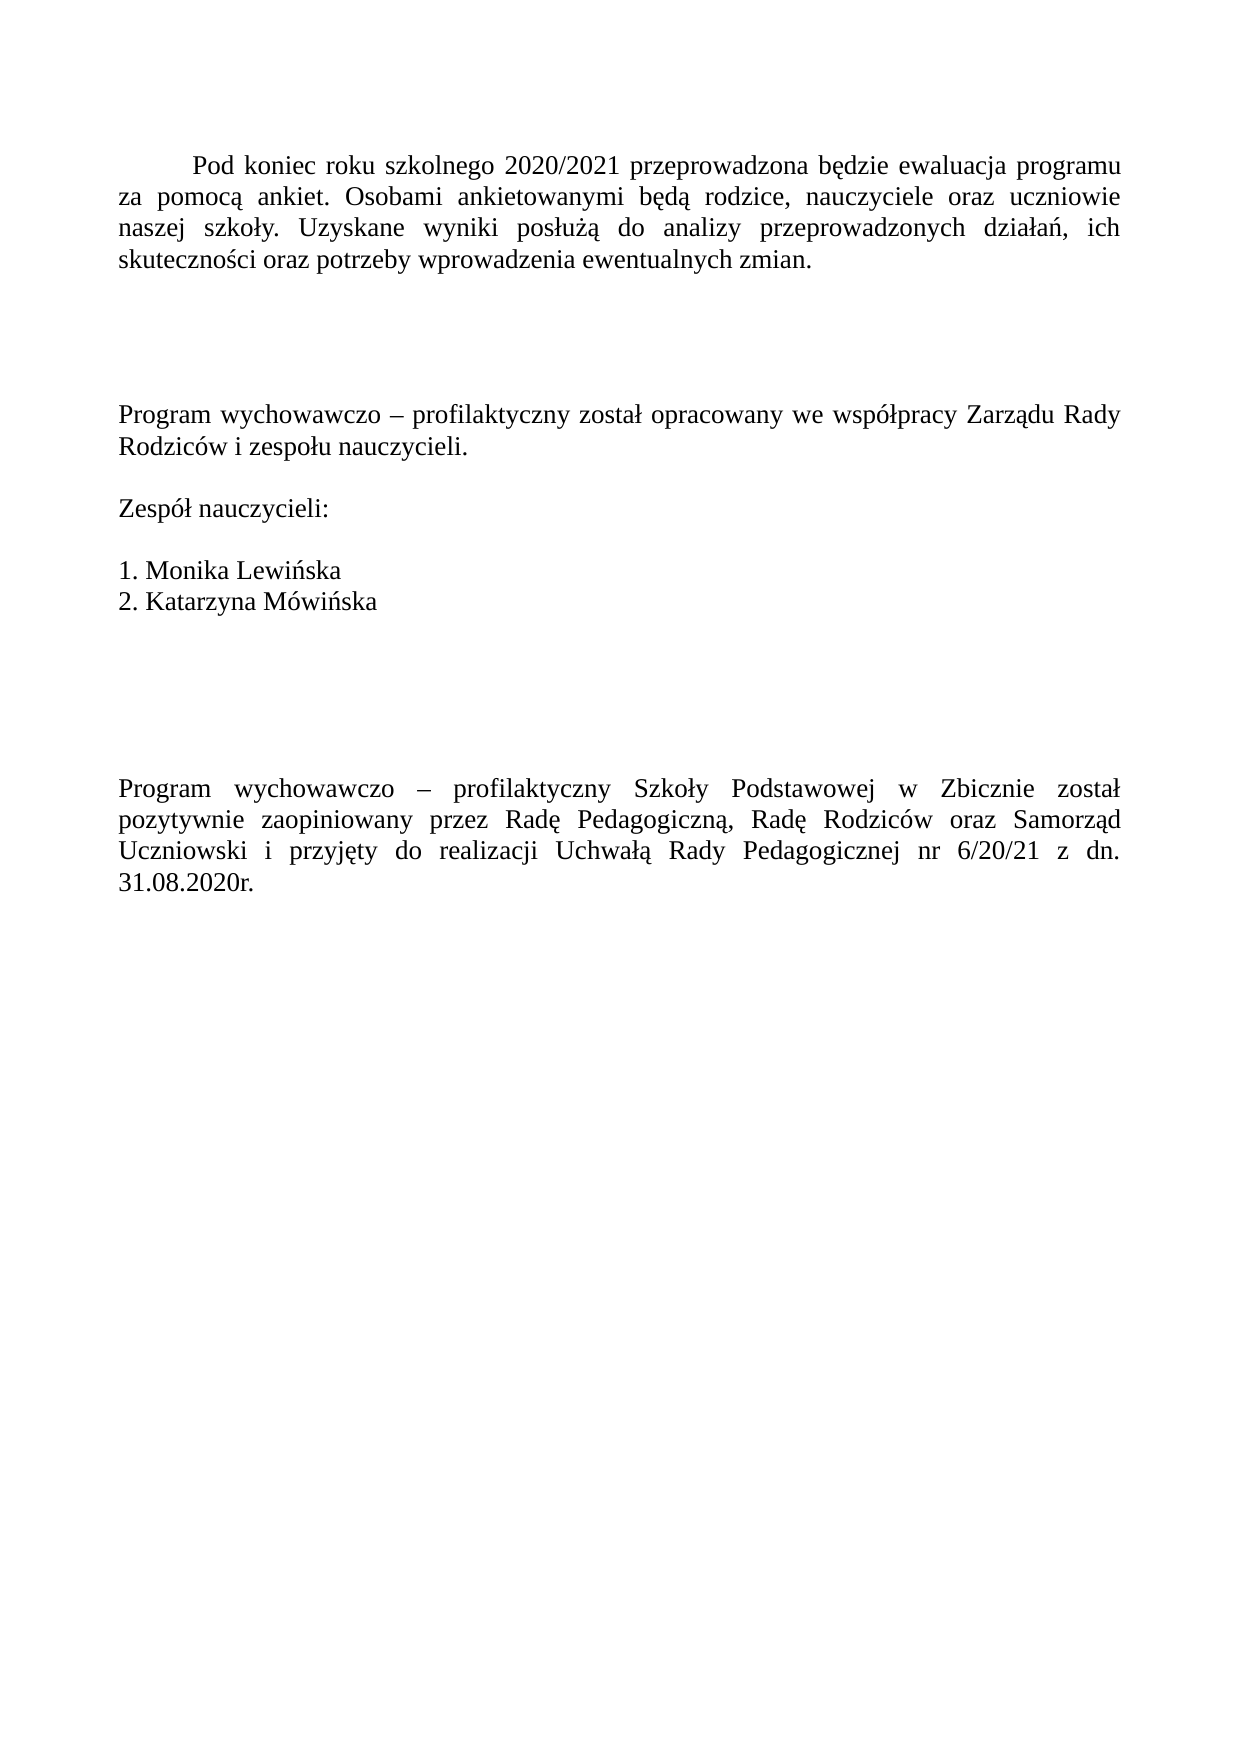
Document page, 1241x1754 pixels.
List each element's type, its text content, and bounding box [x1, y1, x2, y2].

text Pod koniec roku szkolnego 2020/2021 przeprowadzona będzie ewaluacja programu za pomocą ankiet. Osobami ankietowanymi będą rodzice, nauczyciele oraz uczniowie naszej szkoły. Uzyskane wyniki posłużą do analizy przeprowadzonych działań, ich skuteczności oraz potrzeby wprowadzenia ewentualnych zmian. [118, 149, 1122, 274]
text Program wychowawczo – profilaktyczny Szkoły Podstawowej w Zbicznie został pozytywnie zaopiniowany przez Radę Pedagogiczną, Radę Rodziców oraz Samorząd Uczniowski i przyjęty do realizacji Uchwałą Rady Pedagogicznej nr 6/20/21 z dn. 31.08.2020r. [118, 772, 1122, 897]
text 2. Katarzyna Mówińska [118, 585, 1122, 616]
text Program wychowawczo – profilaktyczny został opracowany we współpracy Zarządu Rady Rodziców i zespołu nauczycieli. [118, 398, 1122, 461]
text 1. Monika Lewińska [118, 554, 1122, 585]
text Zespół nauczycieli: [118, 492, 1122, 523]
